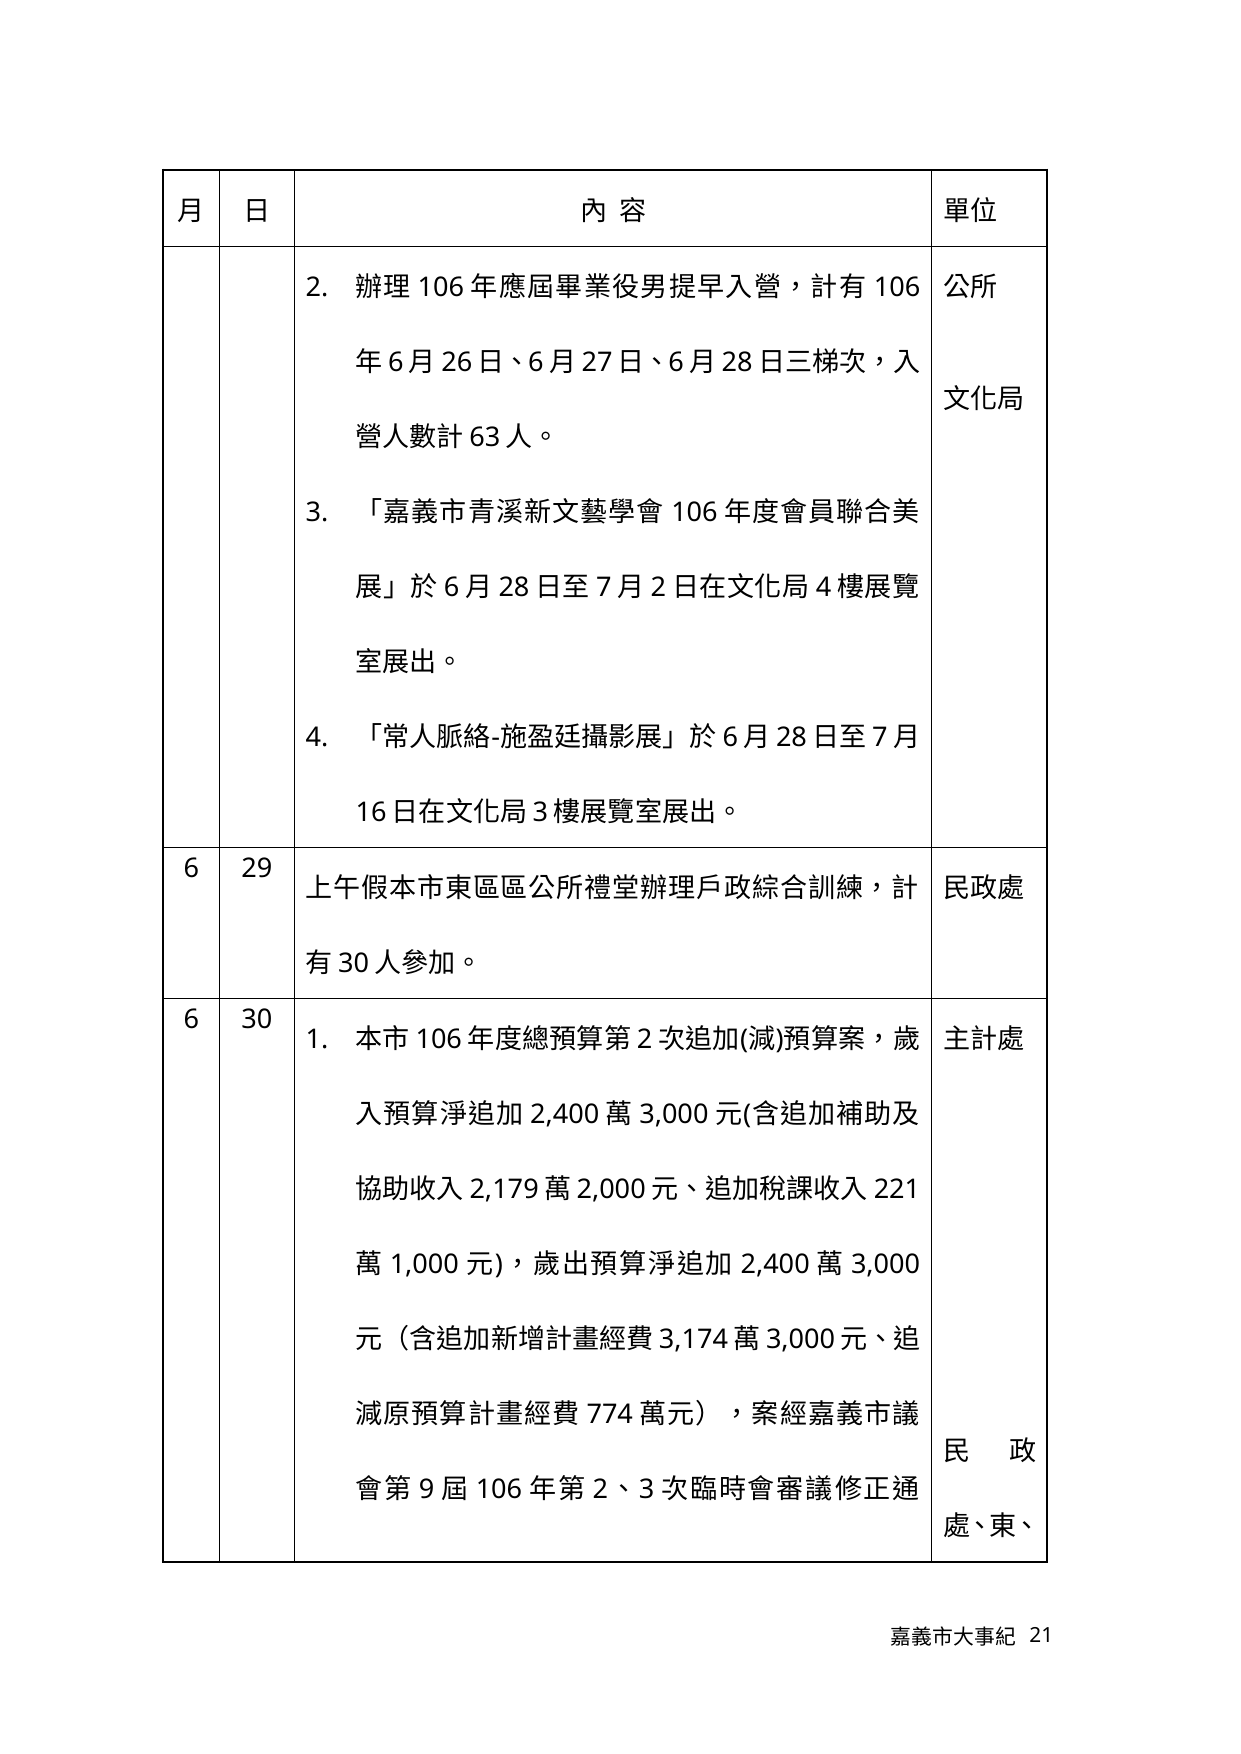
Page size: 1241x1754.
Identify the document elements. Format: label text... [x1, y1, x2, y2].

table_cell 護送陸軍軍事訓練0059梯次30人、空軍軍事訓練036梯次1人、海軍艦艇兵730梯次1人及陸戰隊軍事訓練034梯次5人入營，訓練單位為台南官田、高雄左營及屏東龍泉營區。 辦理106年應屆畢業役男提早入營，計有106年6月26日、6月27日、6月28日三梯次，入營人數計63人。 「嘉義市青溪新文藝學會106年度會員聯合美展」於6月28日至7月2日在文化局4樓展覽室展出。 「常人脈絡-施盈廷攝影展」於6月28日至7月16日在文化局3樓展覽室展出。 [295, 247, 931, 847]
table_cell 本市106年度總預算第2次追加(減)預算案，歲入預算淨追加2,400萬3,000元(含追加補助及協助收入2,179萬2,000元、追加稅課收入221萬1,000元)，歲出預算淨追加2,400萬3,000元（含追加新增計畫經費3,174萬3,000元、追減原預算計畫經費774萬元），案經嘉義市議會第9屆106年第2、3次臨時會審議修正通 [295, 999, 931, 1561]
table_cell 公所 文化局 [932, 247, 1046, 847]
table_cell [164, 247, 219, 847]
table_header 單位 [932, 171, 1046, 246]
table_header 日 [220, 171, 294, 246]
table_cell 主計處 民政處、東、 [932, 999, 1046, 1561]
table_cell 上午假本市東區區公所禮堂辦理戶政綜合訓練，計有30人參加。 [295, 848, 931, 998]
table_header 月 [164, 171, 219, 246]
table_cell 6 [164, 999, 219, 1561]
table_cell 6 [164, 848, 219, 998]
table_header 內 容 [295, 171, 931, 246]
table_cell 29 [220, 848, 294, 998]
table_cell 民政處 [932, 848, 1046, 998]
table_cell 30 [220, 999, 294, 1561]
table_cell [220, 247, 294, 847]
